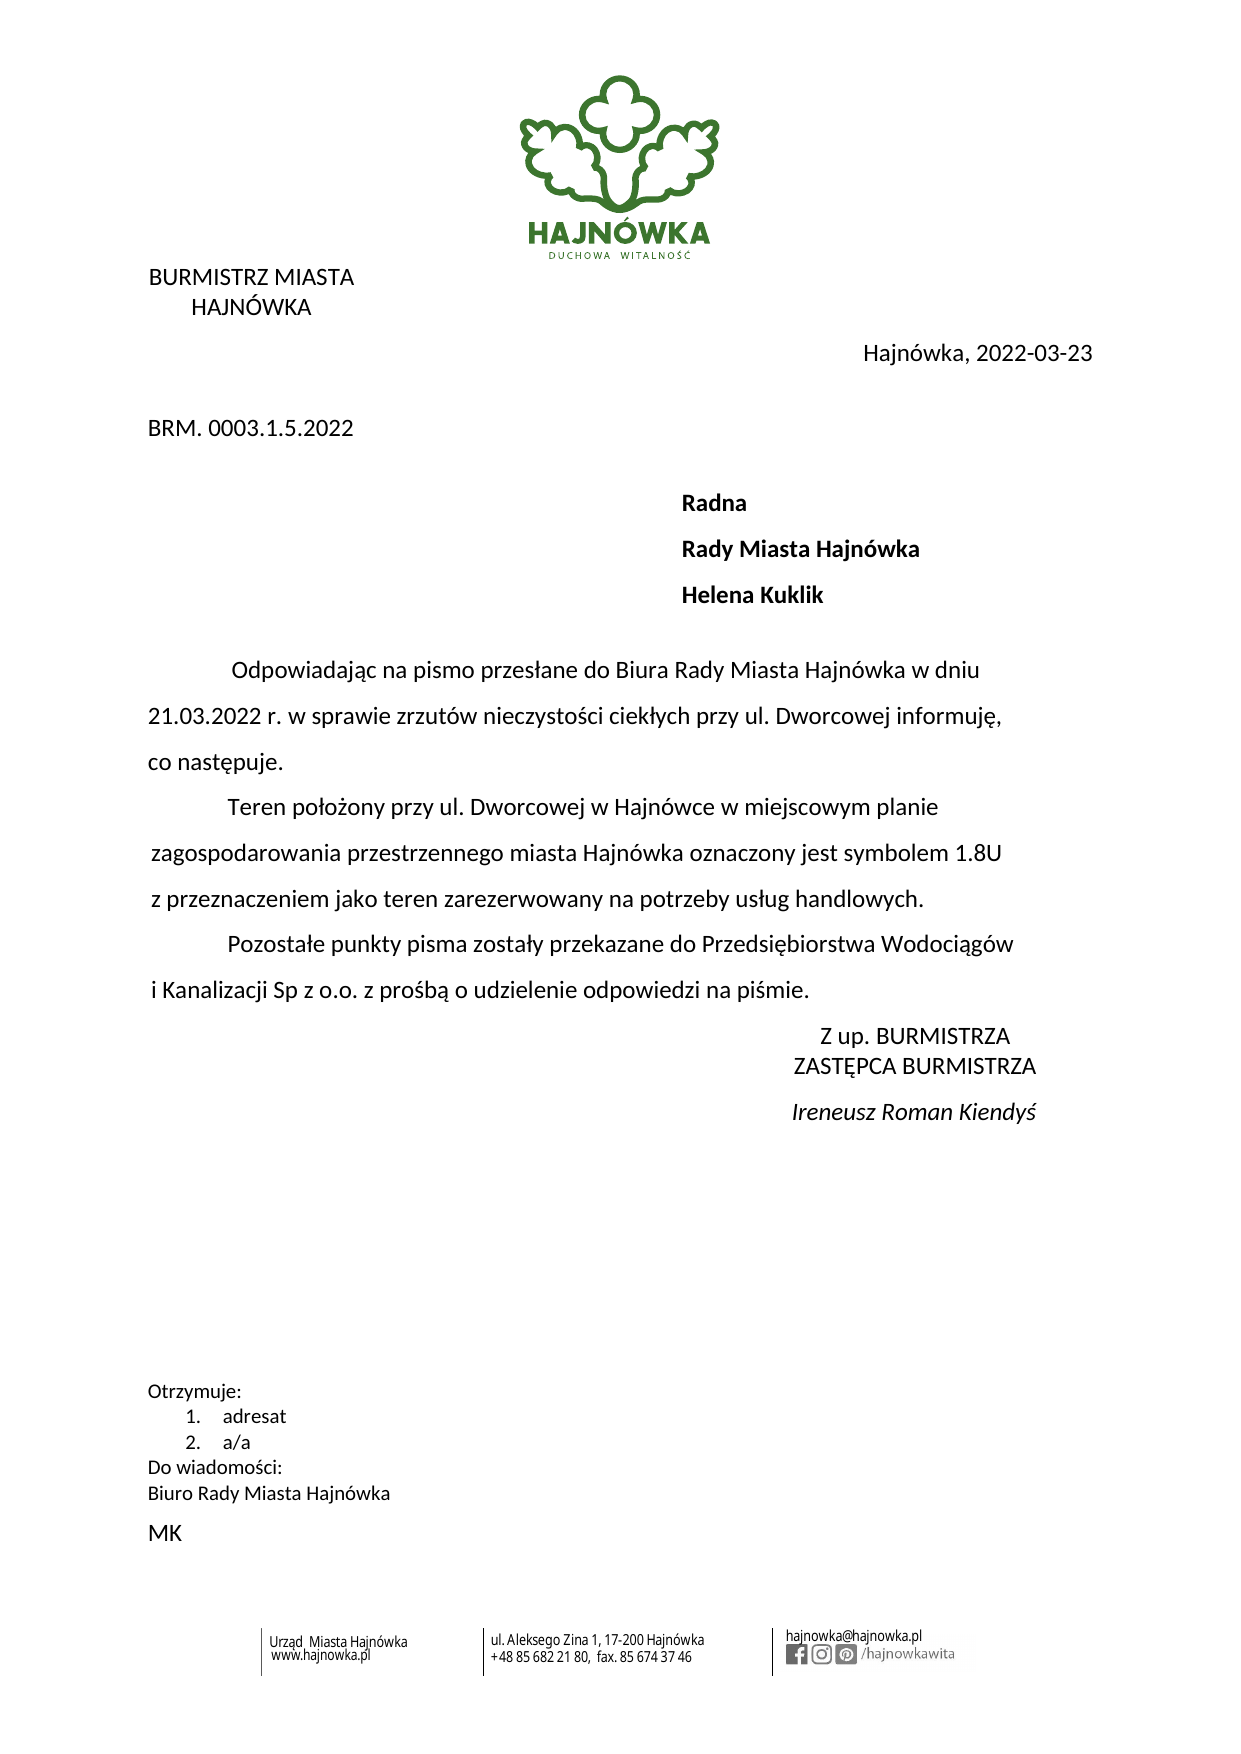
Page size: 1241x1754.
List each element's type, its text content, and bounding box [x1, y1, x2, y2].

text Do wiadomości: [148, 1454, 1093, 1480]
text Hajnówka, 2022-03-23 [148, 337, 1093, 368]
text Helena Kuklik [148, 579, 1093, 609]
text Pozostałe punkty pisma zostały przekazane do Przedsiębiorstwa Wodociągów i Kanalizacji Sp z o.o. z prośbą o udzielenie odpowiedzi na piśmie. [151, 928, 1093, 1005]
text Radna [148, 487, 1093, 518]
text Rady Miasta Hajnówka [148, 533, 1093, 564]
text MK [148, 1517, 1093, 1548]
text Otrzymuje: [148, 1378, 1093, 1404]
text Ireneusz Roman Kiendyś [738, 1096, 1093, 1127]
list a/a [185, 1429, 1093, 1454]
text BRM. 0003.1.5.2022 [148, 412, 1093, 443]
text Odpowiadając na pismo przesłane do Biura Rady Miasta Hajnówka w dniu 21.03.2022 r. w sprawie zrzutów nieczystości ciekłych przy ul. Dworcowej informuję, co następuje. [148, 654, 1093, 776]
text Biuro Rady Miasta Hajnówka [148, 1480, 1093, 1505]
text BURMISTRZ MIASTA [0, 261, 1093, 291]
text ZASTĘPCA BURMISTRZA [738, 1051, 1093, 1081]
list adresat [185, 1404, 1093, 1429]
text Z up. BURMISTRZA [738, 1020, 1093, 1051]
text Teren położony przy ul. Dworcowej w Hajnówce w miejscowym planie zagospodarowania przestrzennego miasta Hajnówka oznaczony jest symbolem 1.8U z przeznaczeniem jako teren zarezerwowany na potrzeby usług handlowych. [151, 791, 1093, 913]
text HAJNÓWKA [0, 291, 1093, 322]
